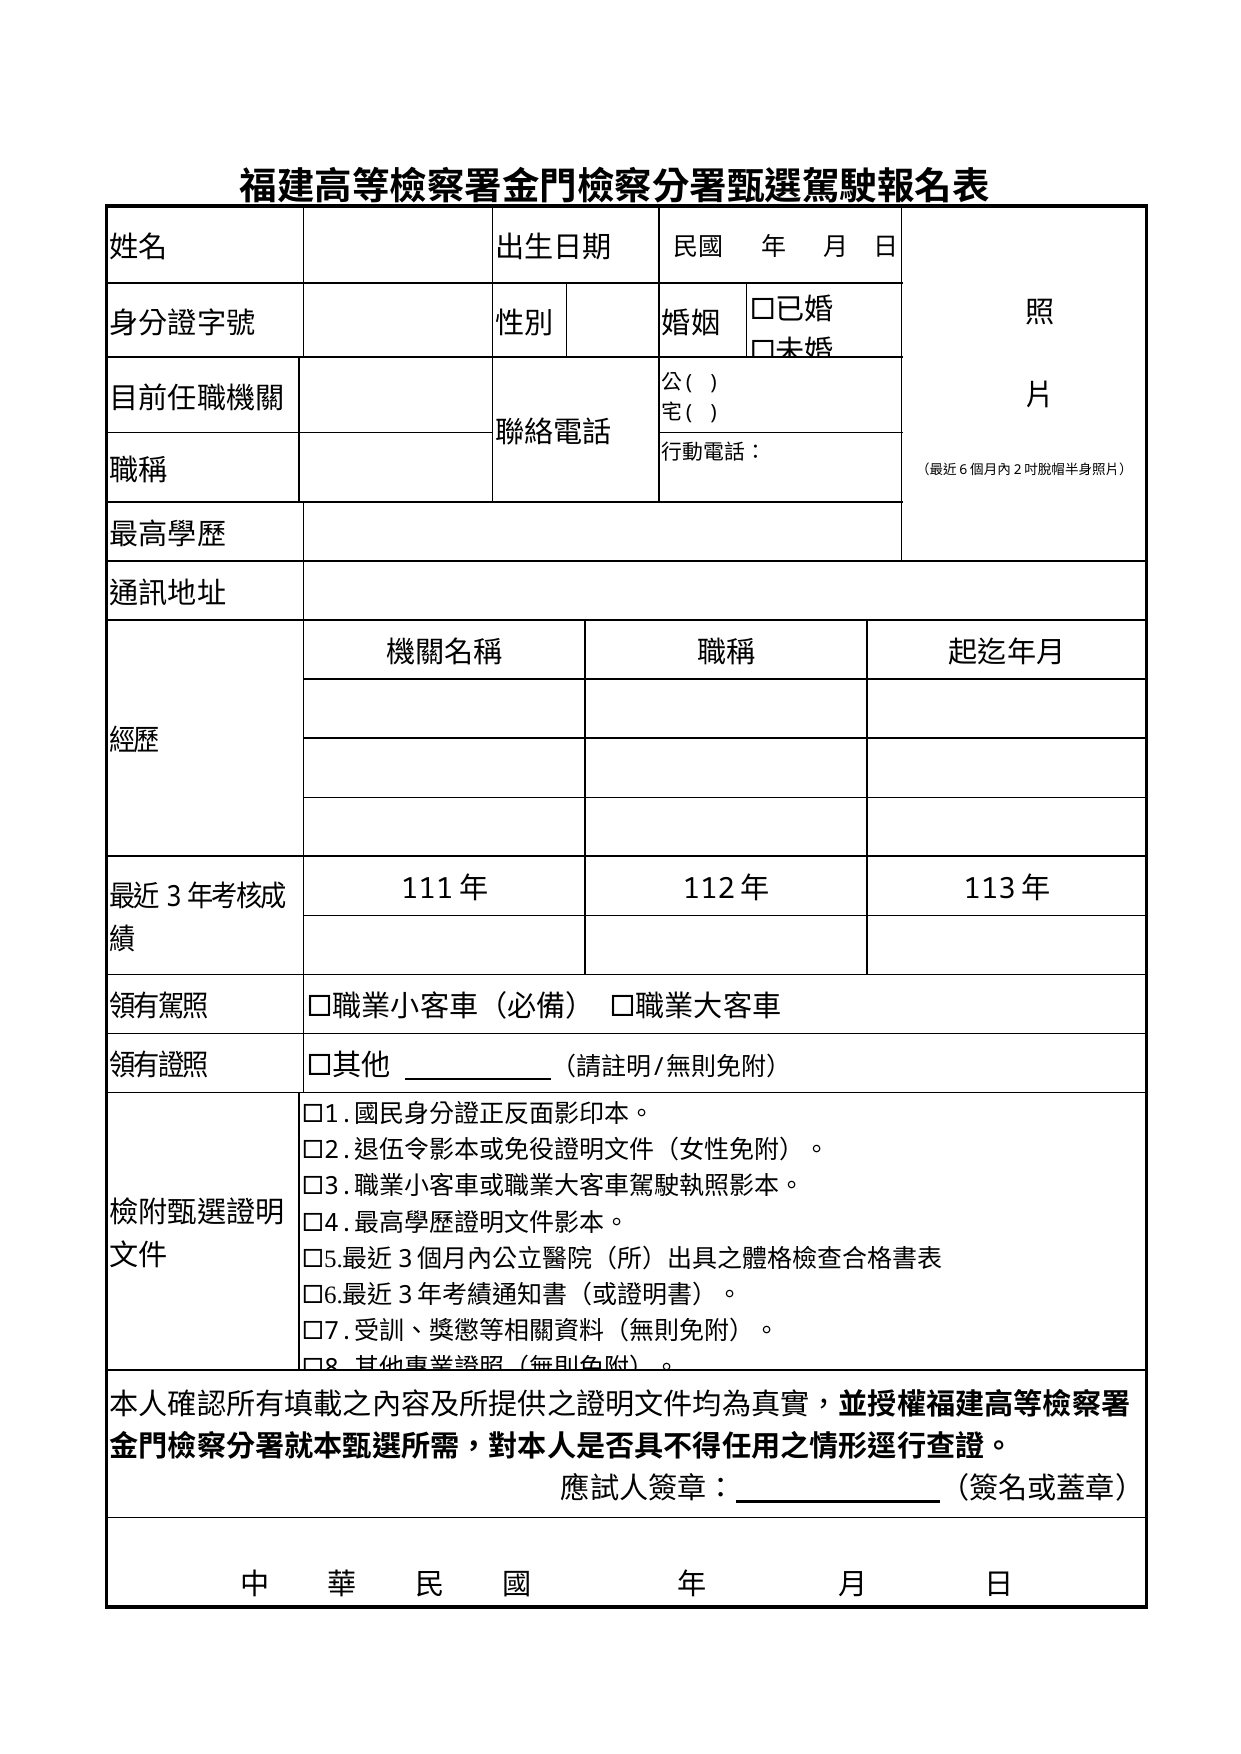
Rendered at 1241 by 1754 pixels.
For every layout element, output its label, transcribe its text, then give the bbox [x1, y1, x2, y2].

table_cell [567, 284, 658, 356]
table_cell 1.國民身分證正反面影印本。 2.退伍令影本或免役證明文件（女性免附）。 3.職業小客車或職業大客車駕駛執照影本。 4.最高學歷證明文件影本。 5.最近3個月內公立醫院（所）出具之體格檢查合格書表 6.最近3年考績通知書（或證明書）。 7.受訓、獎懲等相關資料（無則免附）。 8.其他專業證照（無則免附）。 [300, 1093, 1145, 1369]
table_cell 其他 （請註明/無則免附） [304, 1034, 1145, 1092]
table_cell 通訊地址 [108, 562, 303, 619]
table_cell 職稱 [108, 433, 298, 501]
table_cell 領有證照 [108, 1034, 303, 1092]
table_cell [304, 503, 901, 560]
table_header 照 片 （最近6個月內2吋脫帽半身照片） [902, 208, 1145, 560]
table_cell 最高學歷 [108, 503, 303, 560]
table_cell [868, 798, 1145, 855]
table_cell 113年 [868, 857, 1145, 914]
table_cell 性別 [493, 284, 566, 356]
table_cell [868, 916, 1145, 973]
table_cell [300, 433, 492, 501]
table_cell 檢附甄選證明文件 [108, 1093, 298, 1369]
table_cell 領有駕照 [108, 975, 303, 1033]
table_cell [304, 284, 492, 356]
table_header 出生日期 [493, 208, 658, 282]
table_cell 經歷 [108, 621, 303, 855]
table_cell [586, 739, 866, 796]
table_cell 聯絡電話 [493, 358, 658, 501]
table_cell [304, 916, 584, 973]
table_cell 已婚 未婚 [747, 284, 901, 356]
table_cell 中 華 民 國 年 月 日 [108, 1518, 1145, 1605]
table_cell [586, 680, 866, 737]
table_cell [586, 798, 866, 855]
table_cell 目前任職機關 [108, 358, 298, 432]
table_header 民國 年 月 日 [660, 208, 901, 282]
table_cell 行動電話： [660, 433, 901, 501]
table_cell [586, 916, 866, 973]
table_cell [304, 798, 584, 855]
table_header [304, 208, 492, 282]
table_cell [304, 562, 1145, 619]
table_header 姓名 [108, 208, 303, 282]
table_cell [300, 358, 492, 432]
table_cell 公( ) 宅( ) [660, 358, 901, 432]
table_cell [304, 680, 584, 737]
table_cell 職業小客車（必備） 職業大客車 [304, 975, 1145, 1033]
table_cell 婚姻 [660, 284, 746, 356]
table_cell 本人確認所有填載之內容及所提供之證明文件均為真實，並授權福建高等檢察署金門檢察分署就本甄選所需，對本人是否具不得任用之情形逕行查證。 應試人簽章： （簽名或蓋章） [108, 1371, 1145, 1517]
table_cell 111年 [304, 857, 584, 914]
table_cell 最近3年考核成績 [108, 857, 303, 973]
table_cell 機關名稱 [304, 621, 584, 678]
text 福建高等檢察署金門檢察分署甄選駕駛報名表 [106, 142, 1122, 204]
table_cell [304, 739, 584, 796]
table_cell 112年 [586, 857, 866, 914]
table_cell [868, 680, 1145, 737]
table_cell 身分證字號 [108, 284, 303, 356]
table_cell 起迄年月 [868, 621, 1145, 678]
table_cell [868, 739, 1145, 796]
table_cell 職稱 [586, 621, 866, 678]
